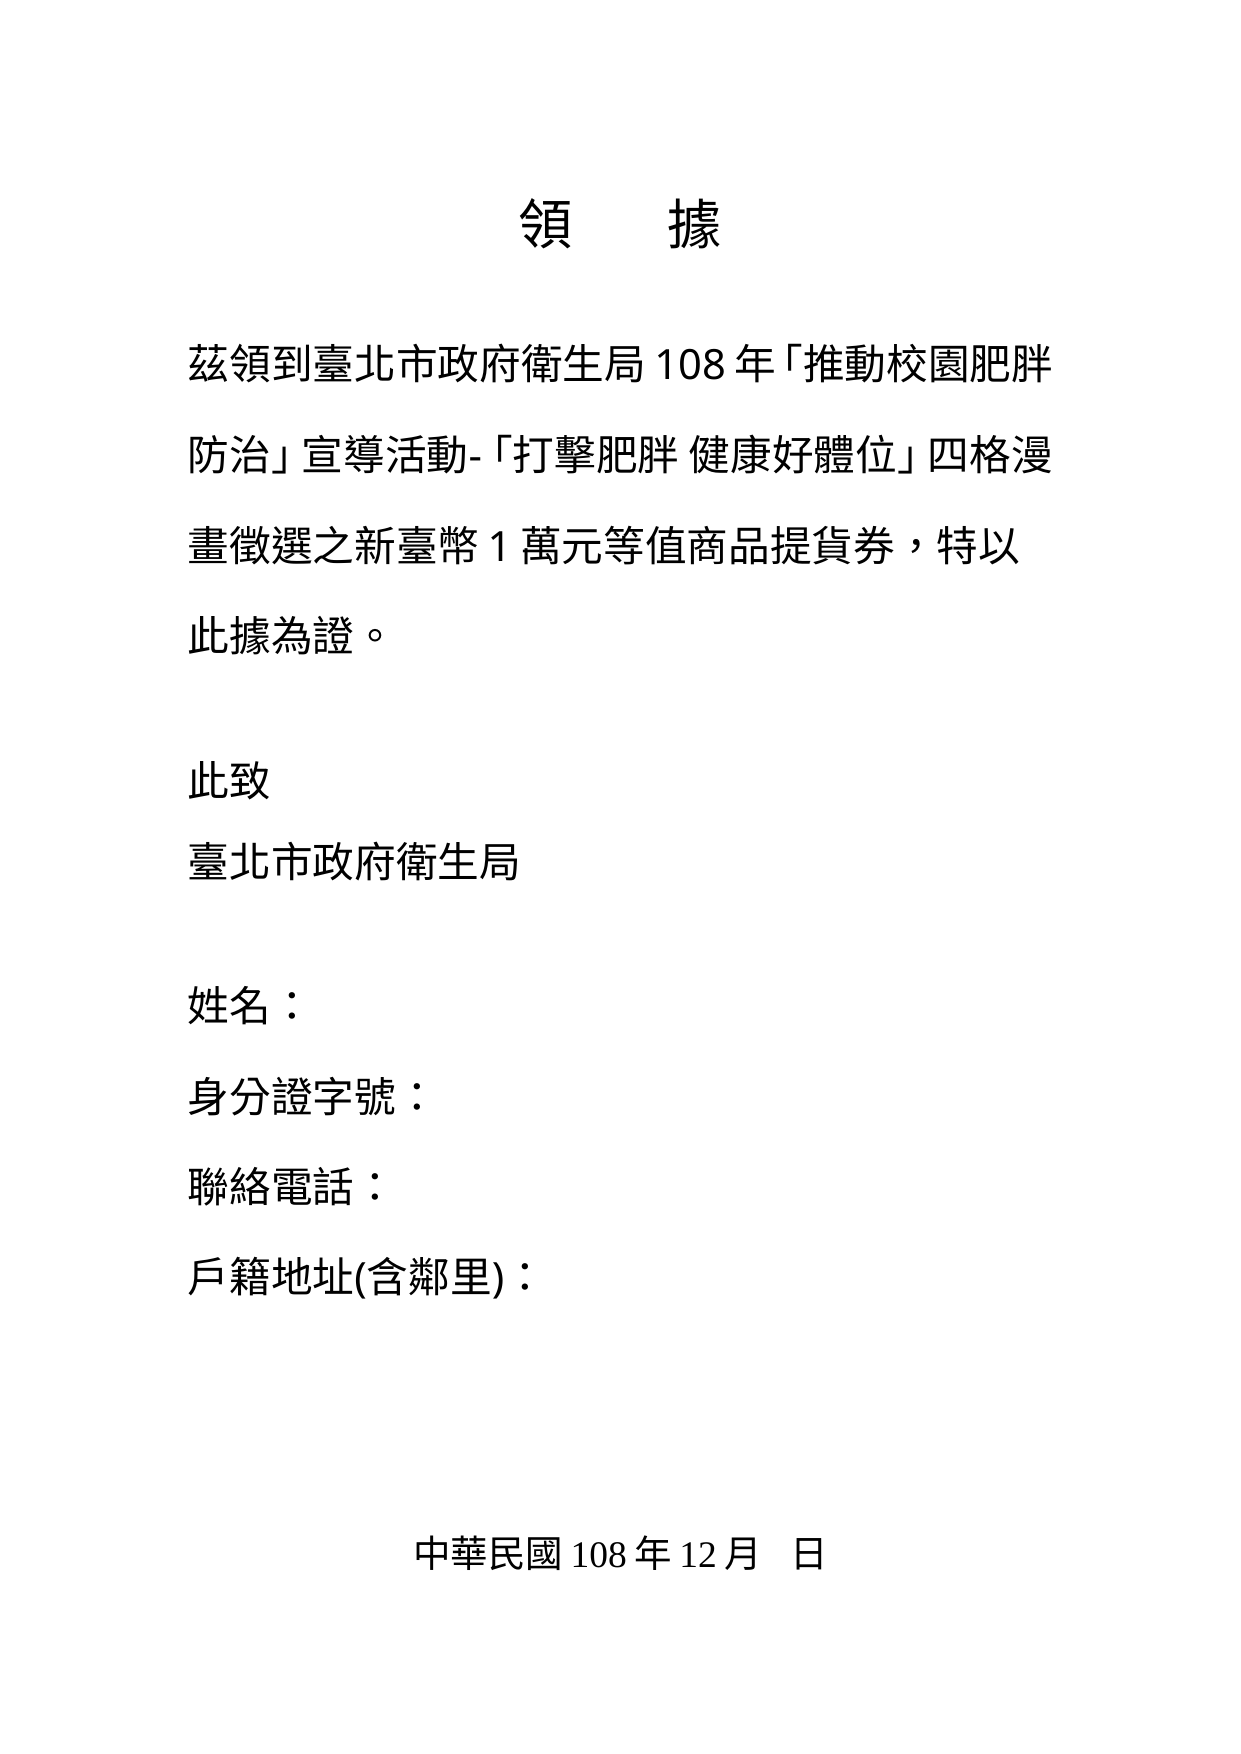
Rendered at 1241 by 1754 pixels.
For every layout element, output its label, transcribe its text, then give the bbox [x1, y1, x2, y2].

text 中華民國108年12月 日 [187, 1514, 1053, 1589]
text 此致 [187, 748, 1053, 808]
text 臺北市政府衛生局 [187, 829, 1053, 890]
text 領 據 [187, 164, 1053, 277]
text 戶籍地址(含鄰里)： [187, 1244, 1053, 1305]
text 姓名： [187, 973, 1053, 1033]
text 身分證字號： [187, 1064, 1053, 1124]
text 聯絡電話： [187, 1154, 1053, 1214]
text 茲領到臺北市政府衛生局108年「推動校園肥胖防治」宣導活動-「打擊肥胖 健康好體位」四格漫畫徵選之新臺幣1萬元等值商品提貨券，特以此據為證。 [187, 331, 1053, 664]
